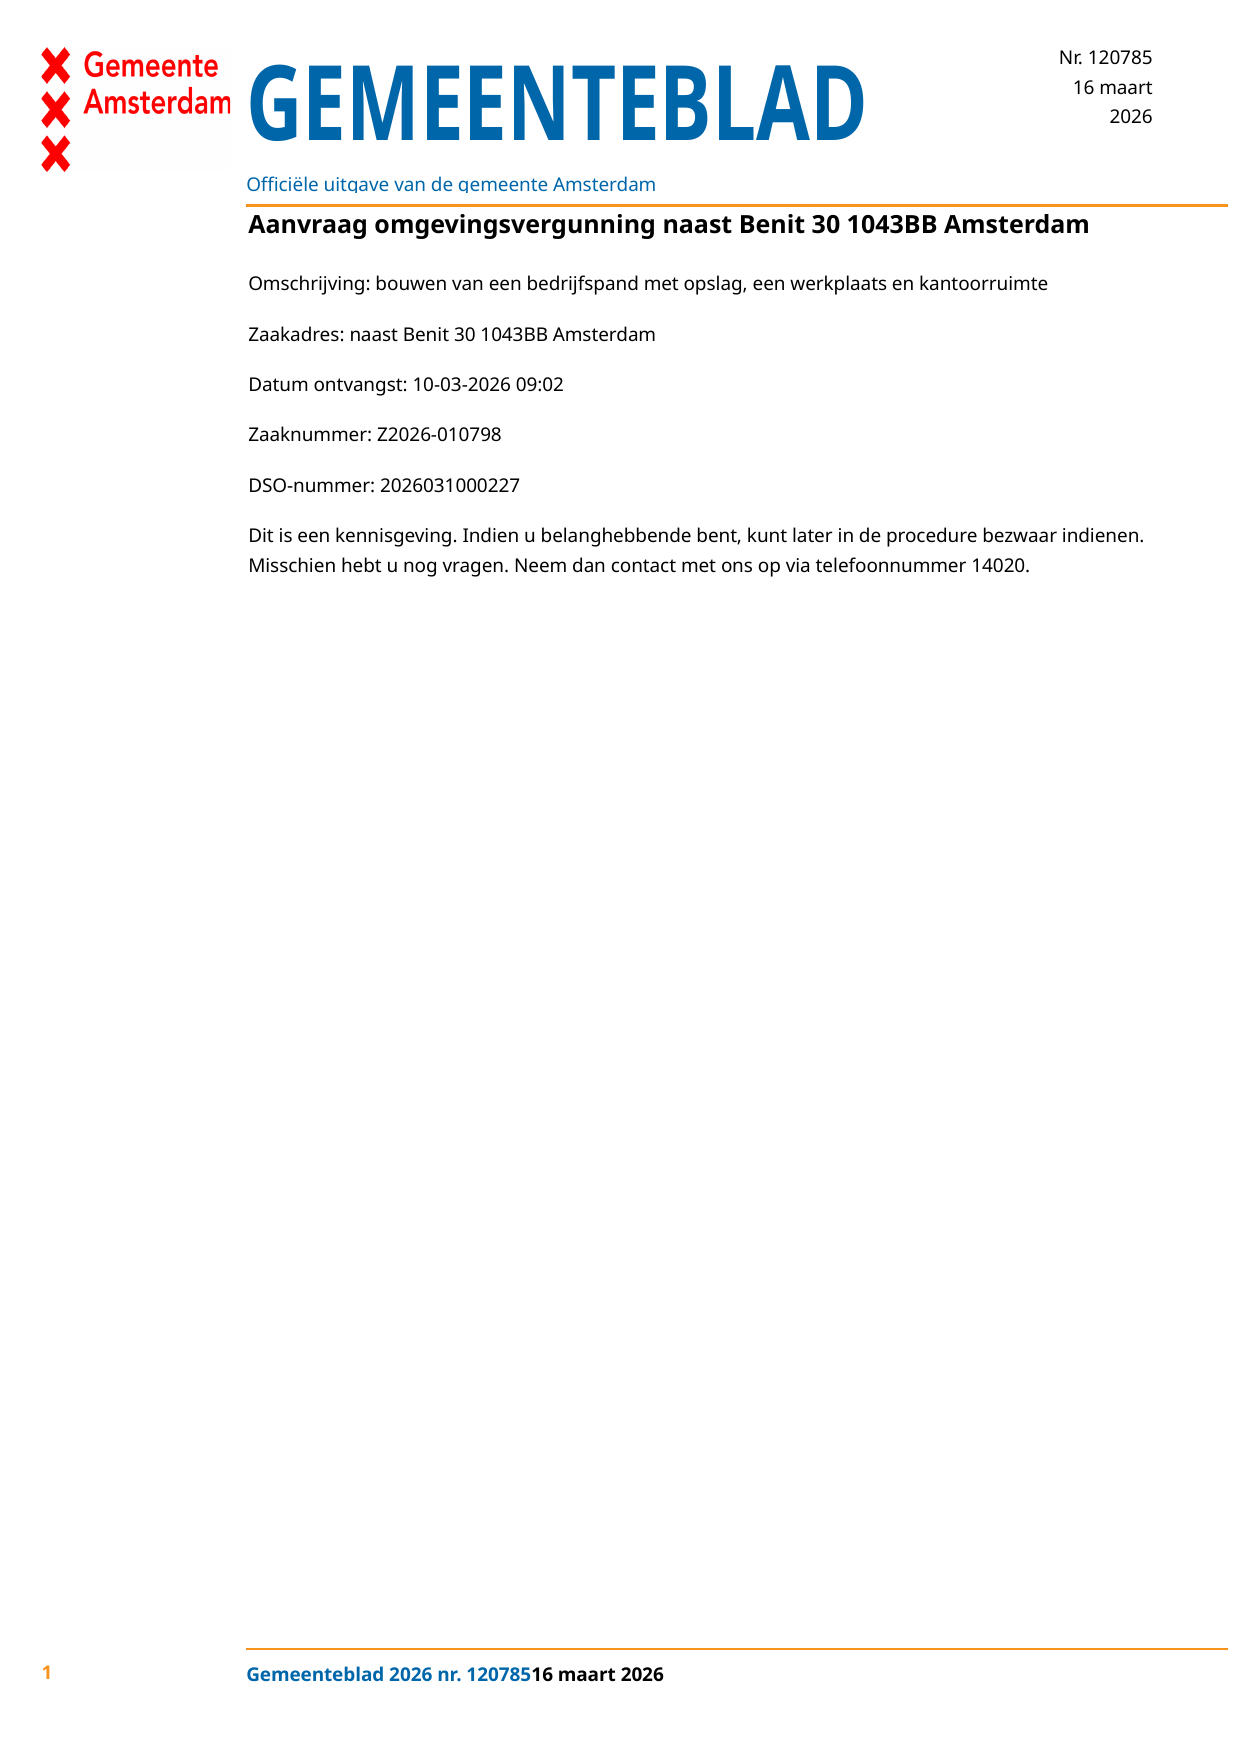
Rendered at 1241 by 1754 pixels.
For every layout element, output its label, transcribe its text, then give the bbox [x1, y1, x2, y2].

text Datum ontvangst: 10-03-2026 09:02 [248, 371, 1152, 397]
text Zaakadres: naast Benit 30 1043BB Amsterdam [248, 321, 1152, 346]
text Dit is een kennisgeving. Indien u belanghebbende bent, kunt later in de procedure bezwaar indienen. Misschien hebt u nog vragen. Neem dan contact met ons op via telefoonnummer 14020. [248, 522, 1152, 578]
text DSO-nummer: 2026031000227 [248, 472, 1152, 498]
picture [41, 47, 231, 172]
text Omschrijving: bouwen van een bedrijfspand met opslag, een werkplaats en kantoorruimte [248, 270, 1152, 296]
text Aanvraag omgevingsvergunning naast Benit 30 1043BB Amsterdam [248, 207, 1152, 241]
text Zaaknummer: Z2026-010798 [248, 422, 1152, 447]
